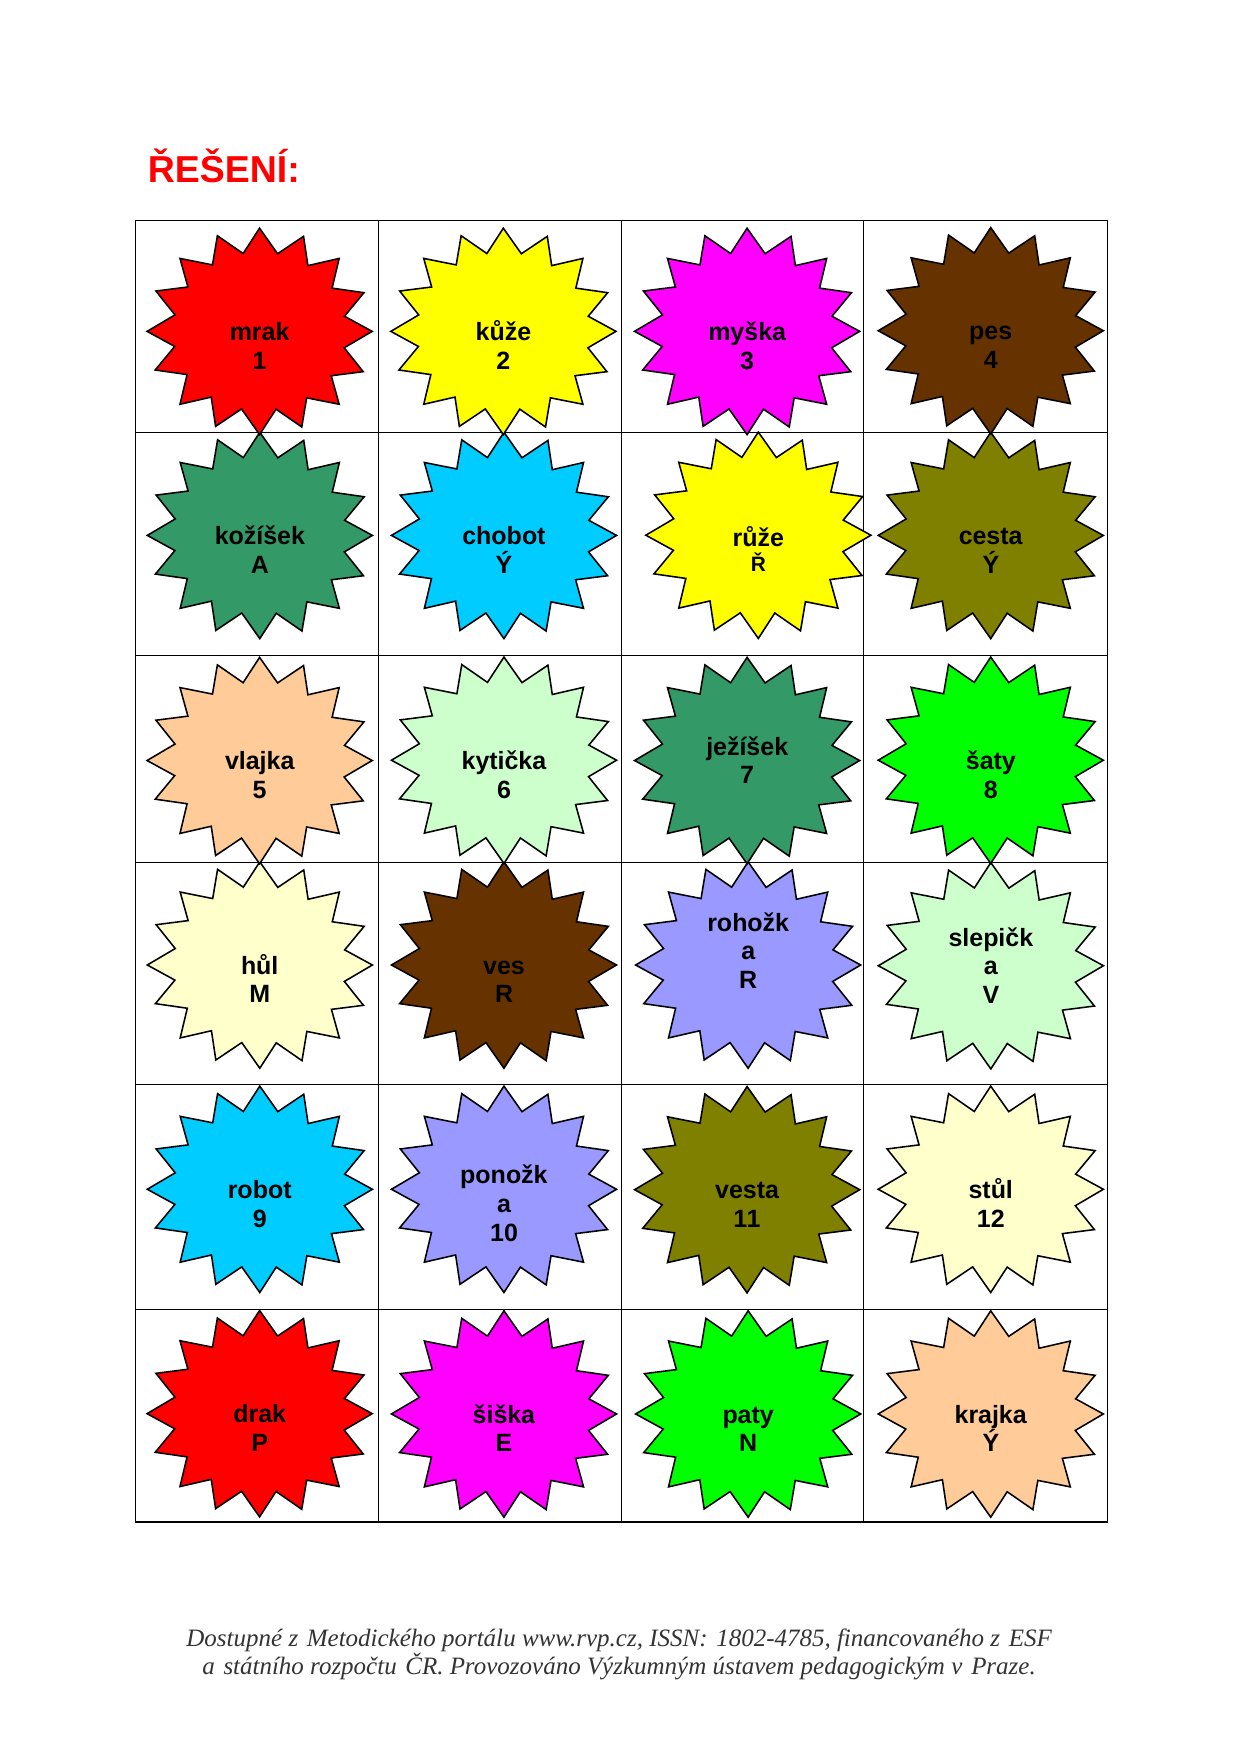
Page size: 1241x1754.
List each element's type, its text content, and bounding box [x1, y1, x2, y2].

table_cell [505, 656, 621, 862]
table_cell [761, 433, 863, 495]
table_cell [864, 656, 989, 862]
table_cell [864, 863, 1107, 1084]
table_cell [864, 1310, 1107, 1521]
table_cell [136, 863, 378, 1084]
table_cell [846, 499, 863, 529]
table_header [379, 221, 621, 432]
table_cell [379, 1085, 621, 1309]
table_cell [136, 1085, 378, 1309]
table_cell [261, 656, 378, 862]
table_cell [751, 863, 863, 964]
table_header [864, 221, 1107, 432]
table_cell [622, 863, 863, 1084]
table_cell [864, 1085, 1107, 1309]
table_cell [864, 433, 1107, 655]
table_cell [136, 656, 258, 862]
table_cell [379, 1310, 621, 1521]
table_cell [750, 1310, 863, 1413]
table_cell [622, 1310, 863, 1521]
table_cell [748, 656, 863, 862]
table_cell [136, 1310, 378, 1521]
table_header [622, 221, 863, 432]
table_cell [622, 656, 746, 862]
table_header [136, 221, 378, 432]
table_cell [379, 433, 621, 655]
table_cell [845, 542, 863, 574]
table_cell [379, 656, 503, 862]
table_cell [992, 656, 1107, 862]
table_cell [379, 863, 621, 1084]
table_cell [622, 433, 863, 655]
text ŘEŠENÍ: [148, 148, 1092, 191]
table_cell [622, 1085, 863, 1309]
table_cell [136, 433, 378, 655]
